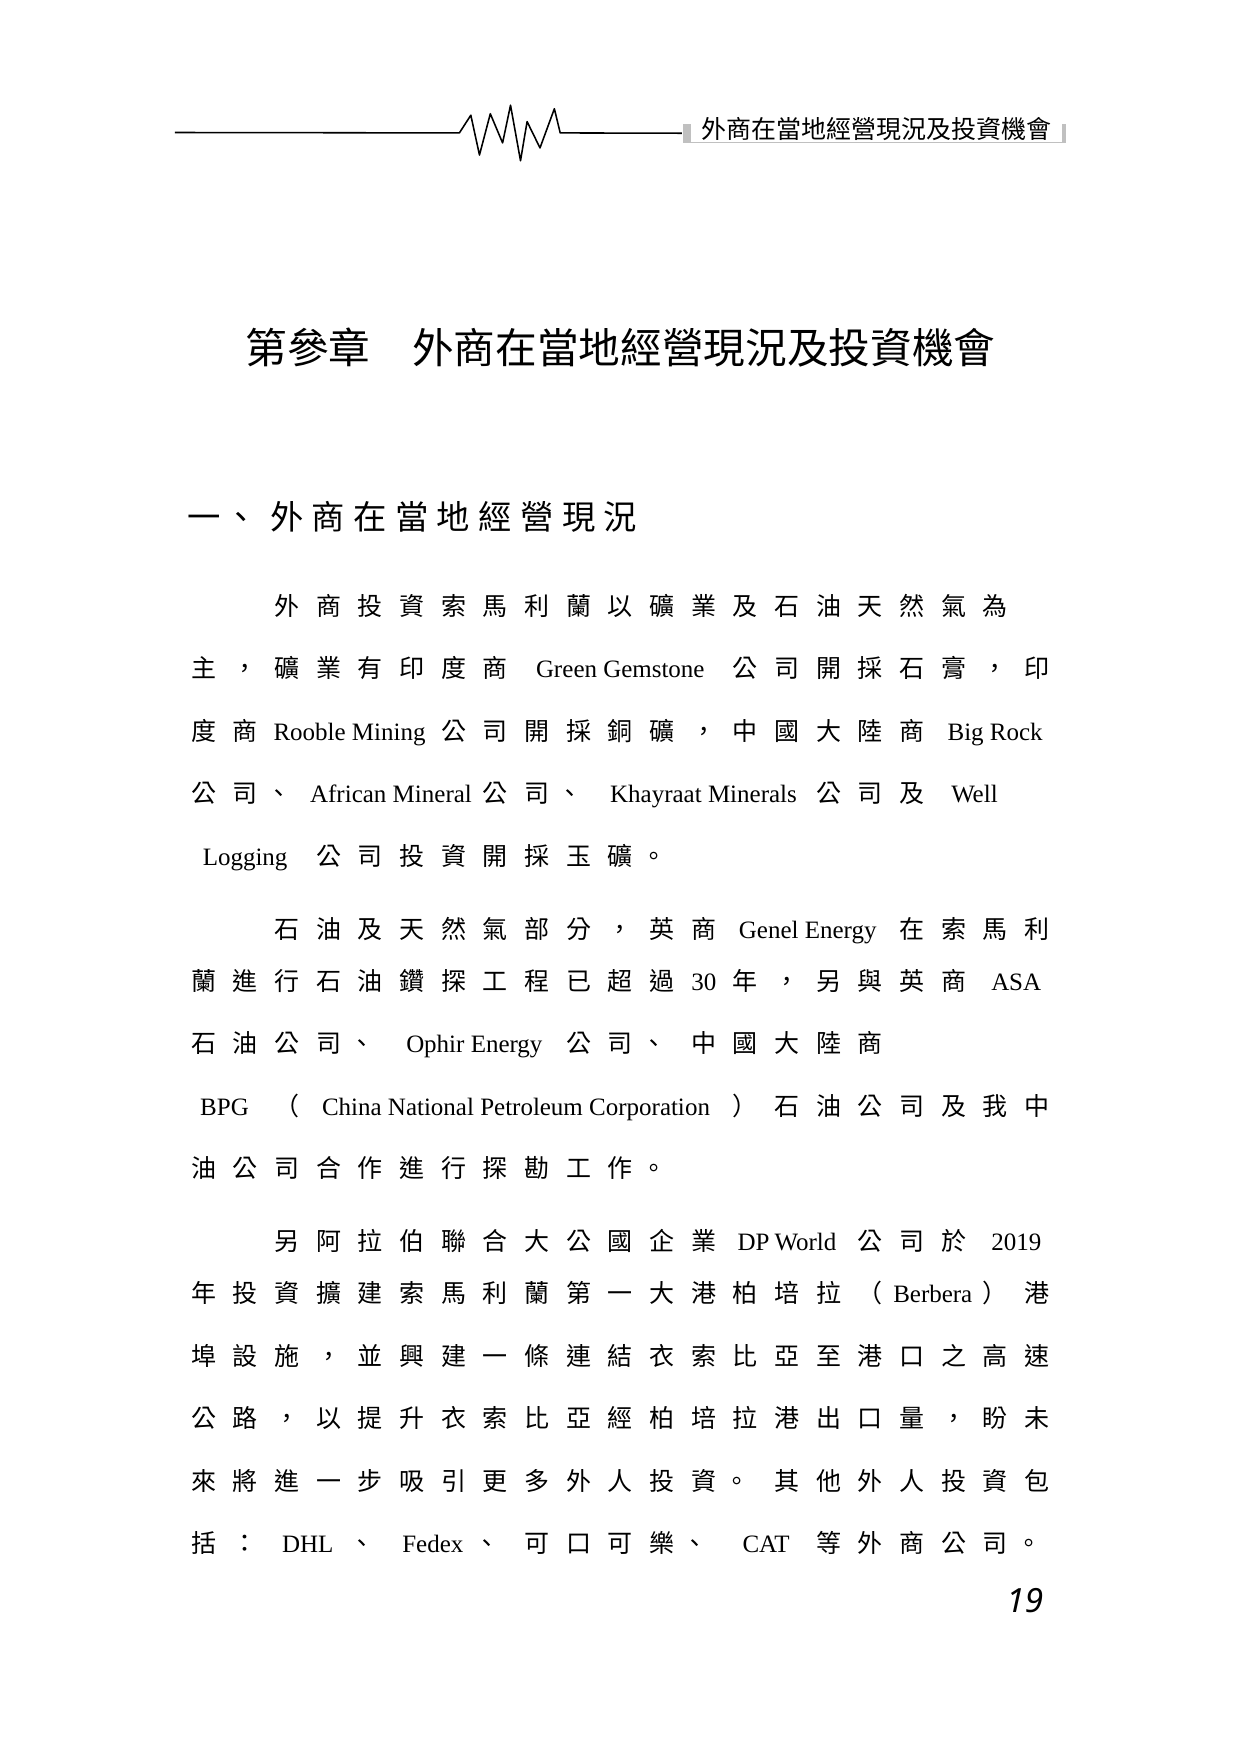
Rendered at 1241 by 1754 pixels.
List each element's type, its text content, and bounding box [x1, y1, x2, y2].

text 石油及天然氣部分，英商Genel Energy在索馬利蘭進行石油鑽探工程已超過30年，另與英商ASA石油公司、Ophir Energy公司、中國大陸商BPG（China National Petroleum Corporation）石油公司及我中油公司合作進行探勘工作。 [183, 875, 1058, 1188]
text 一、外商在當地經營現況 [183, 473, 1058, 536]
text 第參章 外商在當地經營現況及投資機會 [183, 304, 1058, 366]
text 外商投資索馬利蘭以礦業及石油天然氣為主，礦業有印度商Green Gemstone公司開採石膏，印度商Rooble Mining公司開採銅礦，中國大陸商Big Rock公司、African Mineral公司、Khayraat Minerals公司及Well Logging公司投資開採玉礦。 [183, 563, 1058, 875]
text 另阿拉伯聯合大公國企業DP World公司於2019年投資擴建索馬利蘭第一大港柏培拉（Berbera）港埠設施，並興建一條連結衣索比亞至港口之高速公路，以提升衣索比亞經柏培拉港出口量，盼未來將進一步吸引更多外人投資。其他外人投資包括：DHL、Fedex、可口可樂、CAT等外商公司。 [183, 1188, 1058, 1563]
